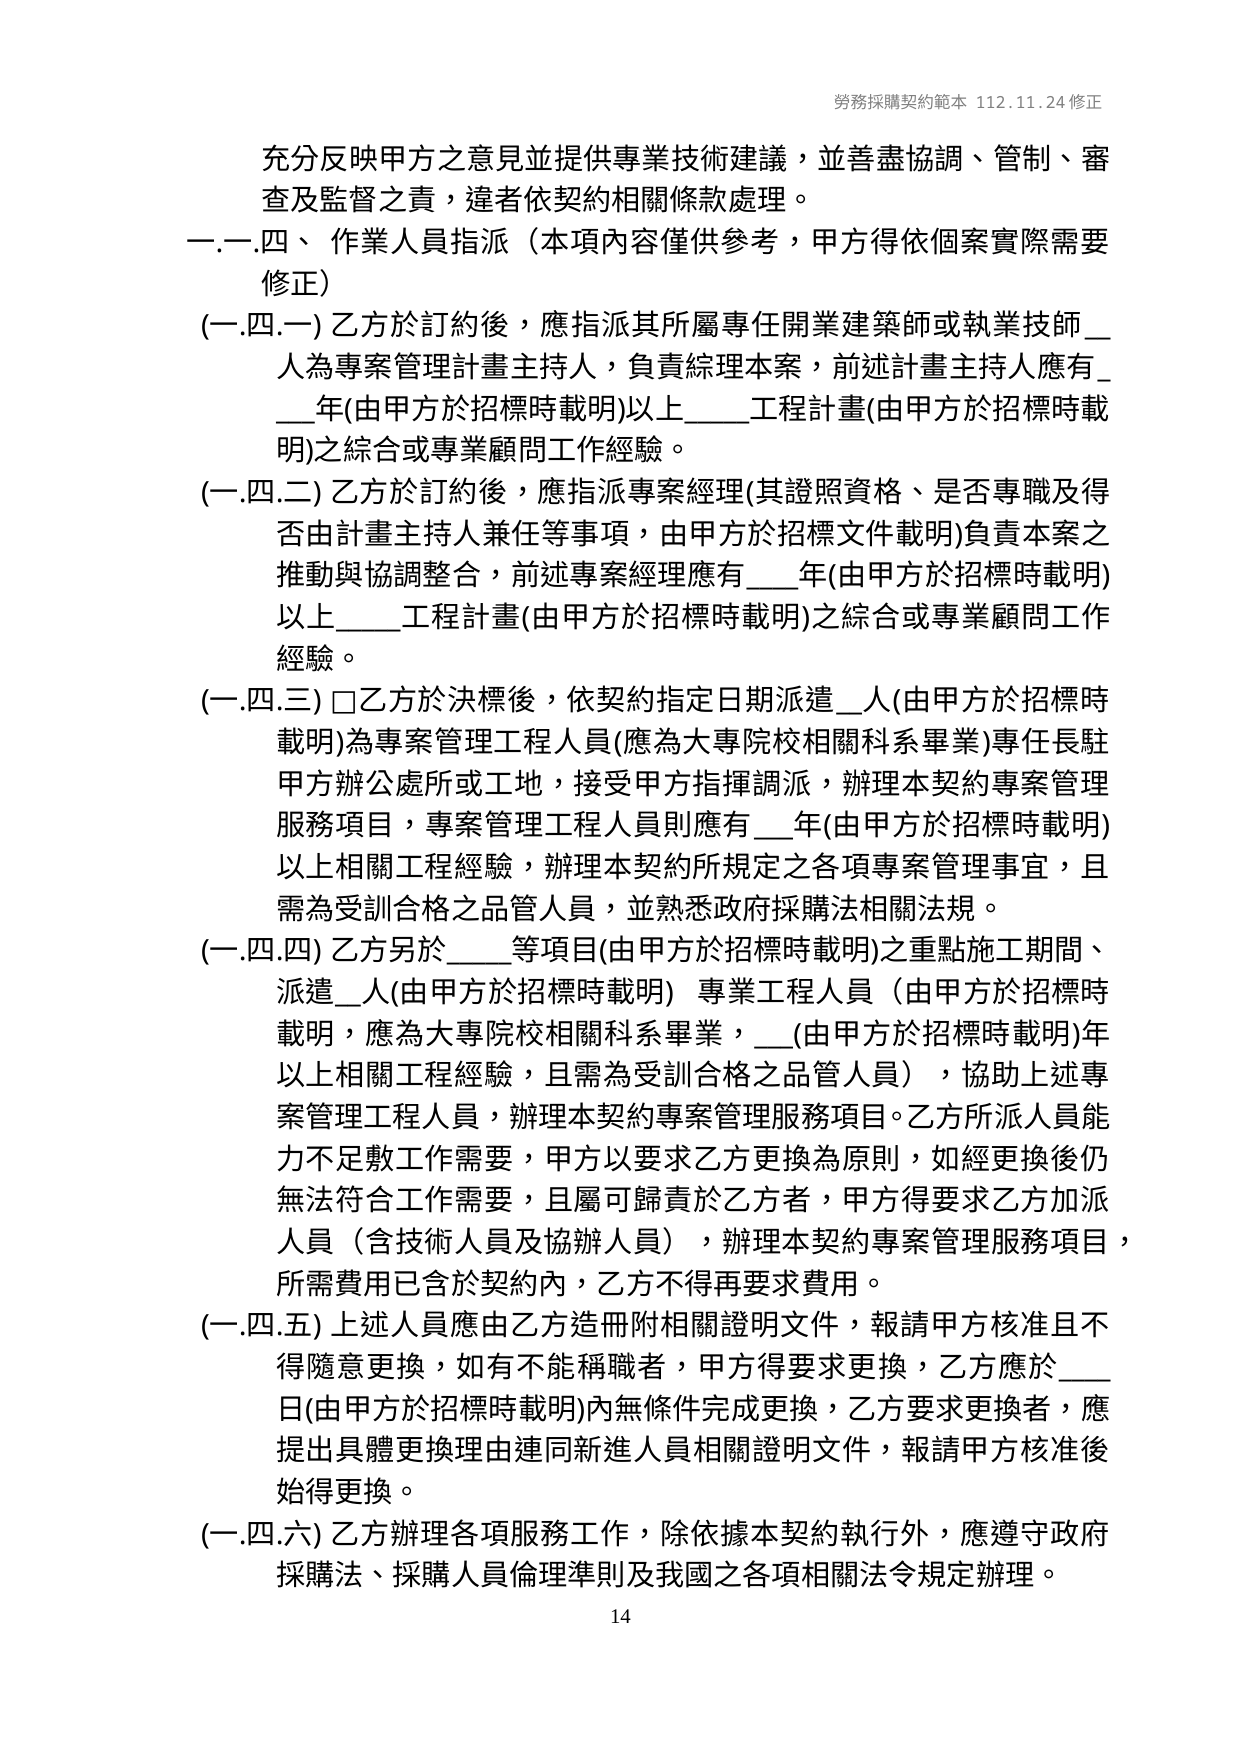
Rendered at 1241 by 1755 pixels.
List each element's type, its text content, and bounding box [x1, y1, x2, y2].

list 充分反映甲方之意見並提供專業技術建議，並善盡協調、管制、審查及監督之責，違者依契約相關條款處理。 [186, 136, 1110, 219]
list 乙方於訂約後，應指派其所屬專任開業建築師或執業技師__人為專案管理計畫主持人，負責綜理本案，前述計畫主持人應有____年(由甲方於招標時載明)以上_____工程計畫(由甲方於招標時載明)之綜合或專業顧問工作經驗。 [201, 302, 1110, 469]
list 乙方辦理各項服務工作，除依據本契約執行外，應遵守政府採購法、採購人員倫理準則及我國之各項相關法令規定辦理。 [201, 1511, 1110, 1594]
list 上述人員應由乙方造冊附相關證明文件，報請甲方核准且不得隨意更換，如有不能稱職者，甲方得要求更換，乙方應於____日(由甲方於招標時載明)內無條件完成更換，乙方要求更換者，應提出具體更換理由連同新進人員相關證明文件，報請甲方核准後始得更換。 [201, 1302, 1110, 1511]
list 作業人員指派（本項內容僅供參考，甲方得依個案實際需要修正） [186, 219, 1110, 302]
list 乙方於訂約後，應指派專案經理(其證照資格、是否專職及得否由計畫主持人兼任等事項，由甲方於招標文件載明)負責本案之推動與協調整合，前述專案經理應有____年(由甲方於招標時載明)以上_____工程計畫(由甲方於招標時載明)之綜合或專業顧問工作經驗。 [201, 469, 1110, 677]
list 乙方另於_____等項目(由甲方於招標時載明)之重點施工期間、派遣__人(由甲方於招標時載明) 專業工程人員（由甲方於招標時載明，應為大專院校相關科系畢業，___(由甲方於招標時載明)年以上相關工程經驗，且需為受訓合格之品管人員），協助上述專案管理工程人員，辦理本契約專案管理服務項目。乙方所派人員能力不足敷工作需要，甲方以要求乙方更換為原則，如經更換後仍無法符合工作需要，且屬可歸責於乙方者，甲方得要求乙方加派人員（含技術人員及協辦人員），辦理本契約專案管理服務項目，所需費用已含於契約內，乙方不得再要求費用。 [201, 927, 1110, 1302]
list □乙方於決標後，依契約指定日期派遣__人(由甲方於招標時載明)為專案管理工程人員(應為大專院校相關科系畢業)專任長駐甲方辦公處所或工地，接受甲方指揮調派，辦理本契約專案管理服務項目，專案管理工程人員則應有___年(由甲方於招標時載明)以上相關工程經驗，辦理本契約所規定之各項專案管理事宜，且需為受訓合格之品管人員，並熟悉政府採購法相關法規。 [201, 677, 1110, 927]
